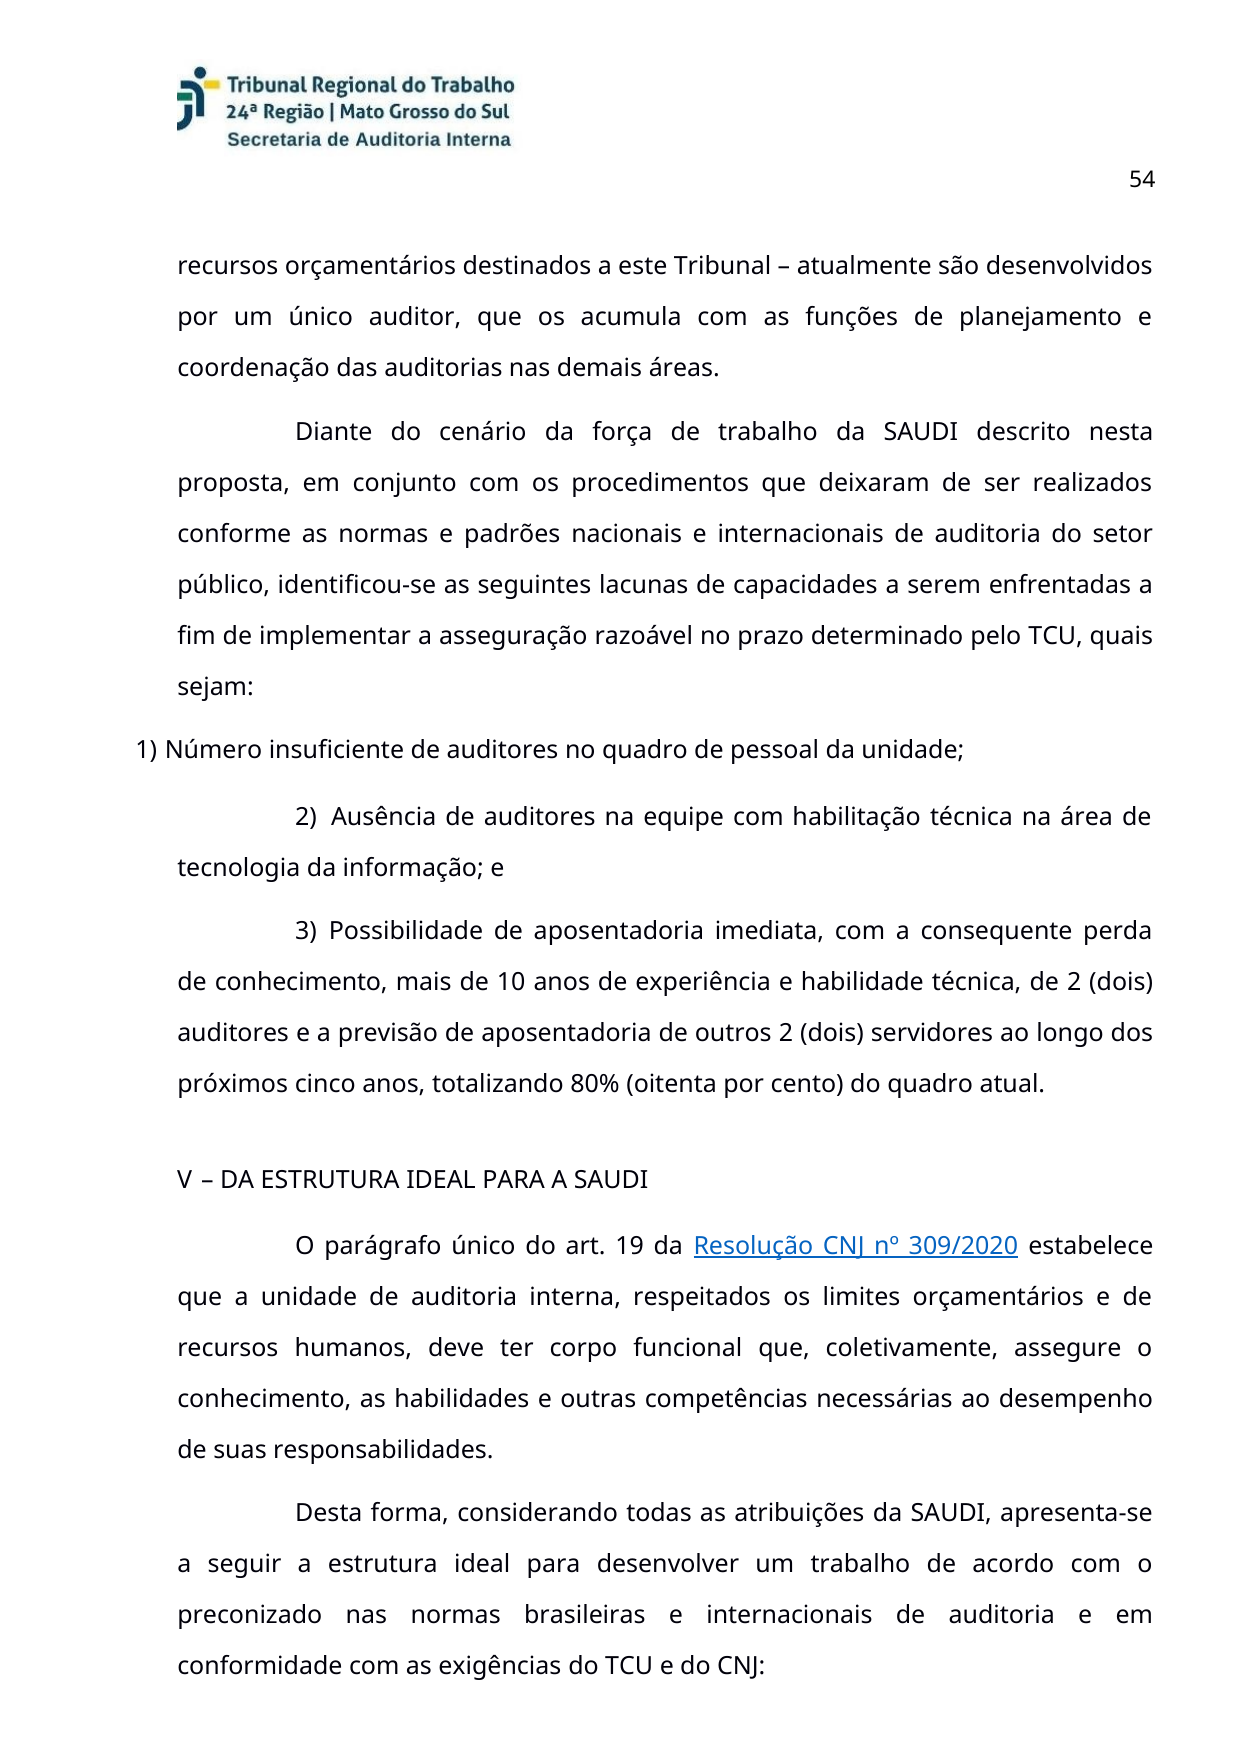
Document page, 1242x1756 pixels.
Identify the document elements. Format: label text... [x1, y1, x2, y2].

list Número insuficiente de auditores no quadro de pessoal da unidade; [135, 732, 1167, 766]
list – DA ESTRUTURA IDEAL PARA A SAUDI [177, 1161, 1167, 1196]
list Possibilidade de aposentadoria imediata, com a consequente perda de conhecimento, mais de 10 anos de experiência e habilidade técnica, de 2 (dois) auditores e a previsão de aposentadoria de outros 2 (dois) servidores ao longo dos próximos cinco anos, totalizando 80% (oitenta por cento) do quadro atual. [177, 913, 1153, 1100]
text O parágrafo único do art. 19 da Resolução CNJ nº 309/2020 estabelece que a unidade de auditoria interna, respeitados os limites orçamentários e de recursos humanos, deve ter corpo funcional que, coletivamente, assegure o conhecimento, as habilidades e outras competências necessárias ao desempenho de suas responsabilidades. [177, 1227, 1153, 1466]
text Desta forma, considerando todas as atribuições da SAUDI, apresenta-se a seguir a estrutura ideal para desenvolver um trabalho de acordo com o preconizado nas normas brasileiras e internacionais de auditoria e em conformidade com as exigências do TCU e do CNJ: [177, 1495, 1154, 1682]
text Diante do cenário da força de trabalho da SAUDI descrito nesta proposta, em conjunto com os procedimentos que deixaram de ser realizados conforme as normas e padrões nacionais e internacionais de auditoria do setor público, identificou-se as seguintes lacunas de capacidades a serem enfrentadas a fim de implementar a asseguração razoável no prazo determinado pelo TCU, quais sejam: [177, 414, 1153, 703]
text recursos orçamentários destinados a este Tribunal – atualmente são desenvolvidos por um único auditor, que os acumula com as funções de planejamento e coordenação das auditorias nas demais áreas. [177, 247, 1153, 384]
list Ausência de auditores na equipe com habilitação técnica na área de tecnologia da informação; e [177, 798, 1152, 883]
